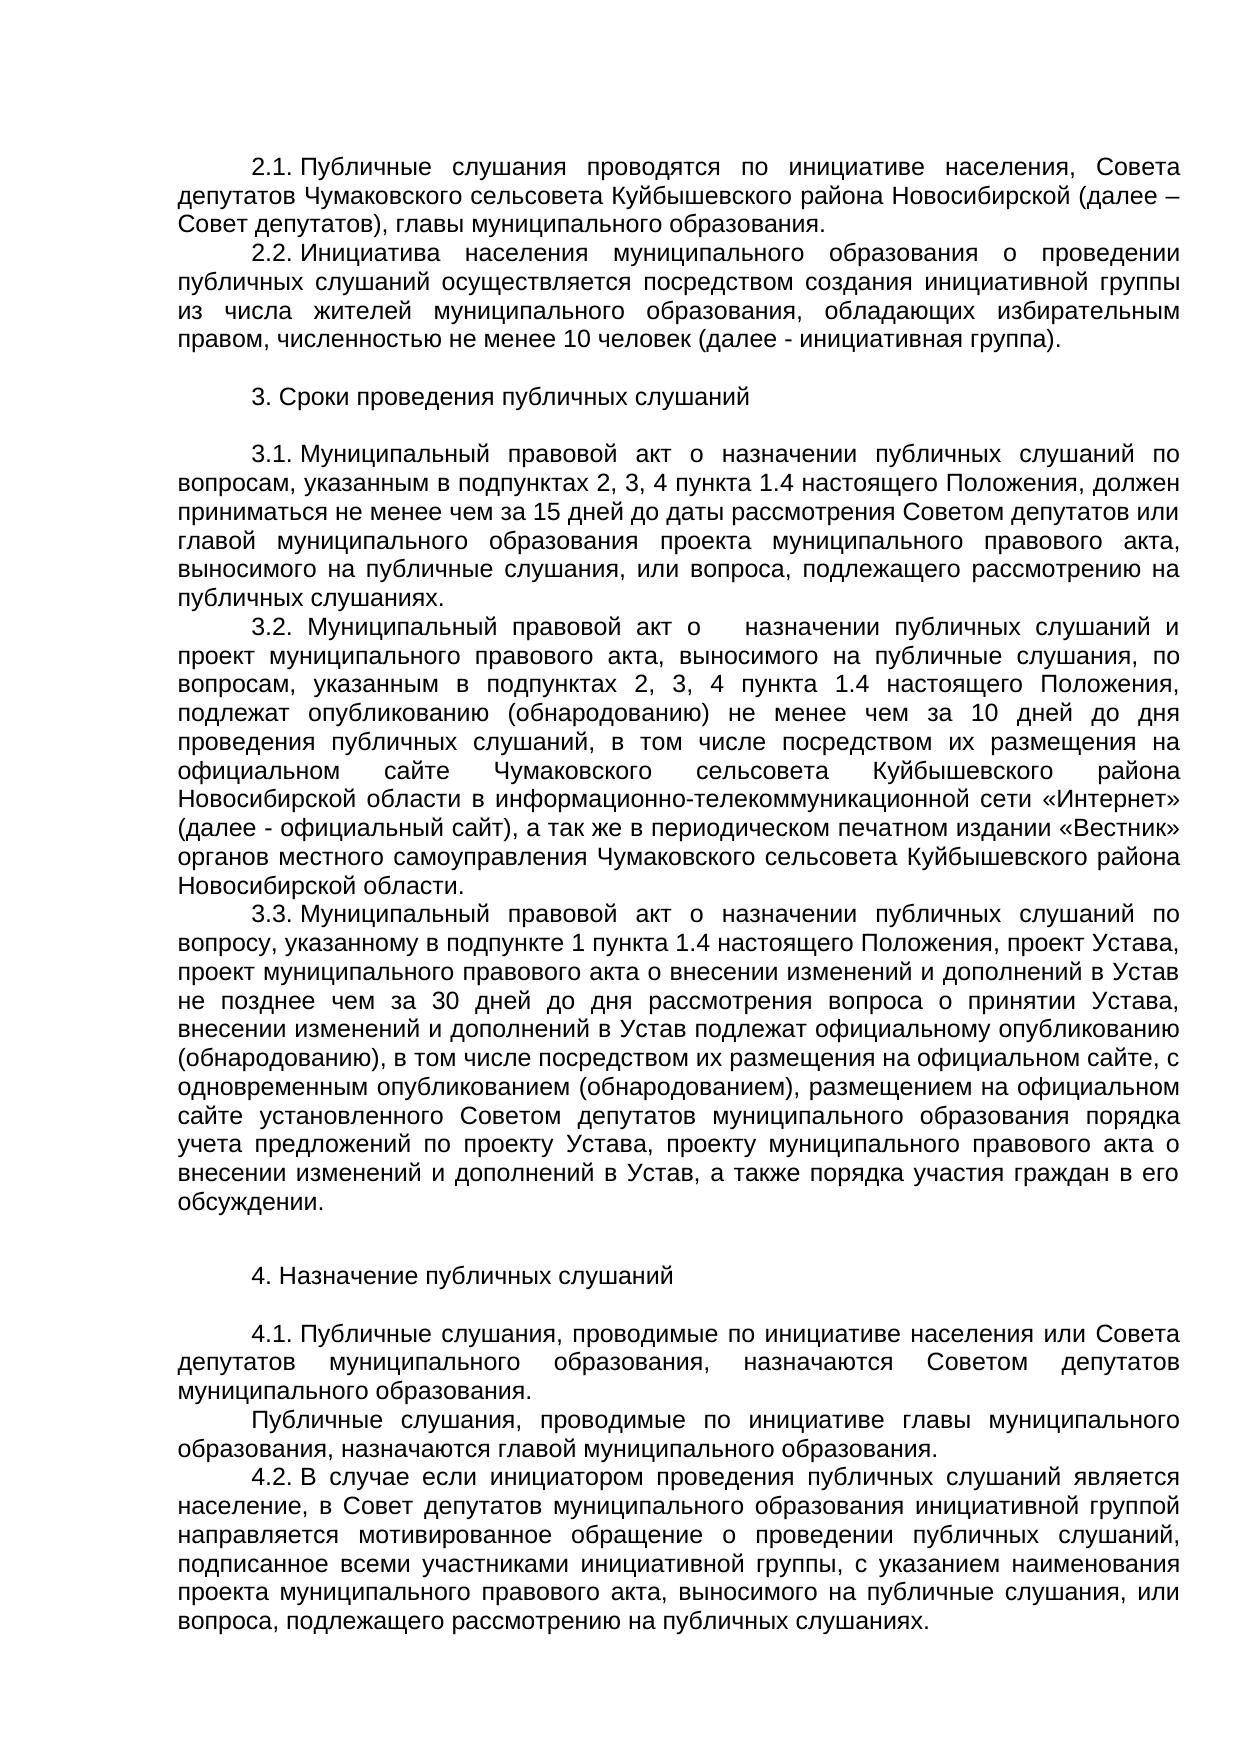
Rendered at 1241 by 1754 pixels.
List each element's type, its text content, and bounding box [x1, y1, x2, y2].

text 3. Сроки проведения публичных слушаний [177, 382, 1181, 411]
text 4. Назначение публичных слушаний [177, 1261, 1181, 1290]
text 2.1. Публичные слушания проводятся по инициативе населения, Совета депутатов Чумаковского сельсовета Куйбышевского района Новосибирской (далее – Совет депутатов), главы муниципального образования. [177, 152, 1181, 238]
text 3.3. Муниципальный правовой акт о назначении публичных слушаний по вопросу, указанному в подпункте 1 пункта 1.4 настоящего Положения, проект Устава, проект муниципального правового акта о внесении изменений и дополнений в Устав не позднее чем за 30 дней до дня рассмотрения вопроса о принятии Устава, внесении изменений и дополнений в Устав подлежат официальному опубликованию (обнародованию), в том числе посредством их размещения на официальном сайте, с одновременным опубликованием (обнародованием), размещением на официальном сайте установленного Советом депутатов муниципального образования порядка учета предложений по проекту Устава, проекту муниципального правового акта о внесении изменений и дополнений в Устав, а также порядка участия граждан в его обсуждении. [177, 899, 1181, 1216]
text 4.2. В случае если инициатором проведения публичных слушаний является население, в Совет депутатов муниципального образования инициативной группой направляется мотивированное обращение о проведении публичных слушаний, подписанное всеми участниками инициативной группы, с указанием наименования проекта муниципального правового акта, выносимого на публичные слушания, или вопроса, подлежащего рассмотрению на публичных слушаниях. [177, 1462, 1181, 1635]
text Публичные слушания, проводимые по инициативе главы муниципального образования, назначаются главой муниципального образования. [177, 1405, 1181, 1462]
text 3.1. Муниципальный правовой акт о назначении публичных слушаний по вопросам, указанным в подпунктах 2, 3, 4 пункта 1.4 настоящего Положения, должен приниматься не менее чем за 15 дней до даты рассмотрения Советом депутатов или главой муниципального образования проекта муниципального правового акта, выносимого на публичные слушания, или вопроса, подлежащего рассмотрению на публичных слушаниях. [177, 439, 1181, 612]
text 2.2. Инициатива населения муниципального образования о проведении публичных слушаний осуществляется посредством создания инициативной группы из числа жителей муниципального образования, обладающих избирательным правом, численностью не менее 10 человек (далее - инициативная группа). [177, 238, 1181, 353]
text 4.1. Публичные слушания, проводимые по инициативе населения или Совета депутатов муниципального образования, назначаются Советом депутатов муниципального образования. [177, 1318, 1181, 1405]
text 3.2. Муниципальный правовой акт о назначении публичных слушаний и проект муниципального правового акта, выносимого на публичные слушания, по вопросам, указанным в подпунктах 2, 3, 4 пункта 1.4 настоящего Положения, подлежат опубликованию (обнародованию) не менее чем за 10 дней до дня проведения публичных слушаний, в том числе посредством их размещения на официальном сайте Чумаковского сельсовета Куйбышевского района Новосибирской области в информационно-телекоммуникационной сети «Интернет» (далее - официальный сайт), а так же в периодическом печатном издании «Вестник» органов местного самоуправления Чумаковского сельсовета Куйбышевского района Новосибирской области. [177, 612, 1181, 899]
